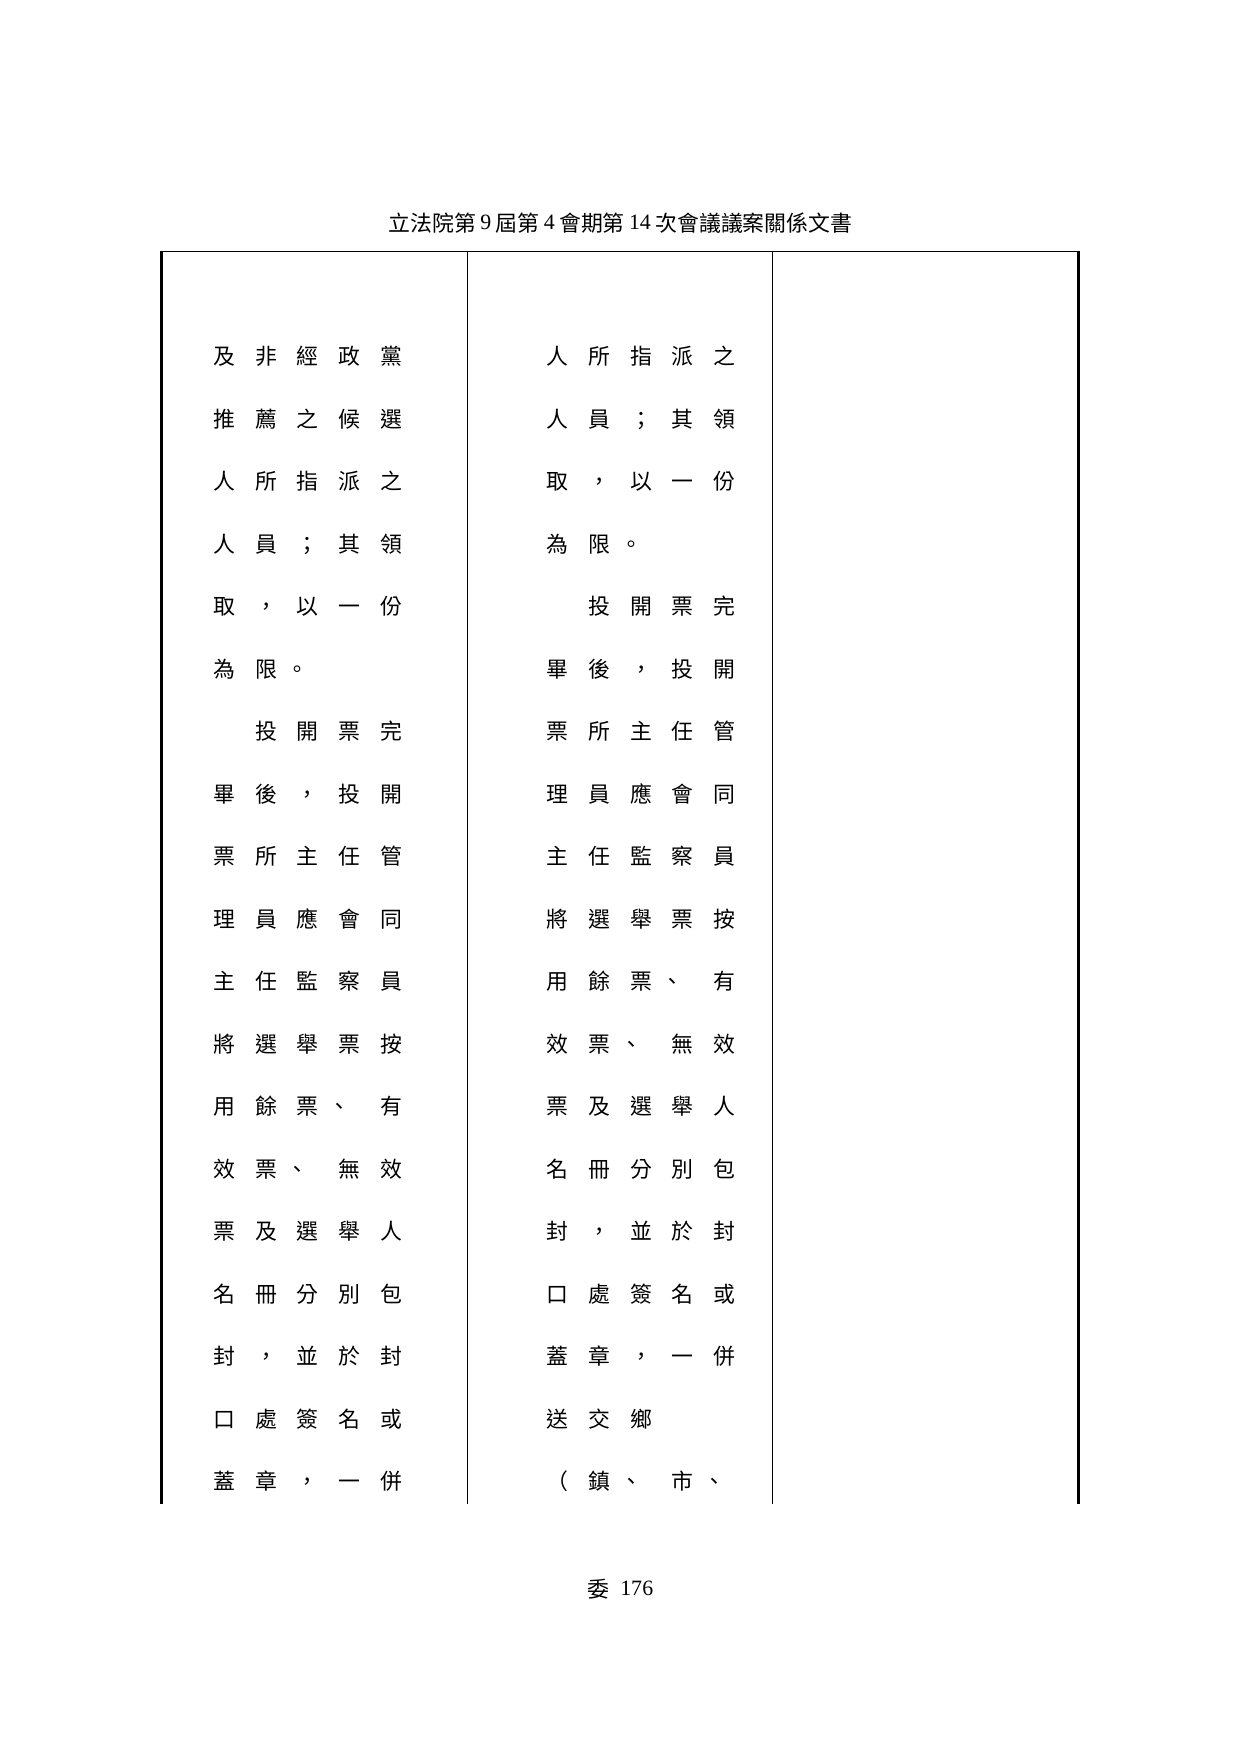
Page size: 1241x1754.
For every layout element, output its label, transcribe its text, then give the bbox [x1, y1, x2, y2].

table_cell 及非經政黨推薦之候選人所指派之人員；其領取，以一份為限。 投開票完畢後，投開票所主任管理員應會同主任監察員將選舉票按用餘票、有效票、無效票及選舉人名冊分別包封，並於封口處簽名或蓋章，一併 [163, 252, 467, 1504]
table_cell 人所指派之人員；其領取，以一份為限。 投開票完畢後，投開票所主任管理員應會同主任監察員將選舉票按用餘票、有效票、無效票及選舉人名冊分別包封，並於封口處簽名或蓋章，一併送交鄉（鎮、市、 [468, 252, 772, 1504]
table_cell [773, 252, 1077, 1504]
